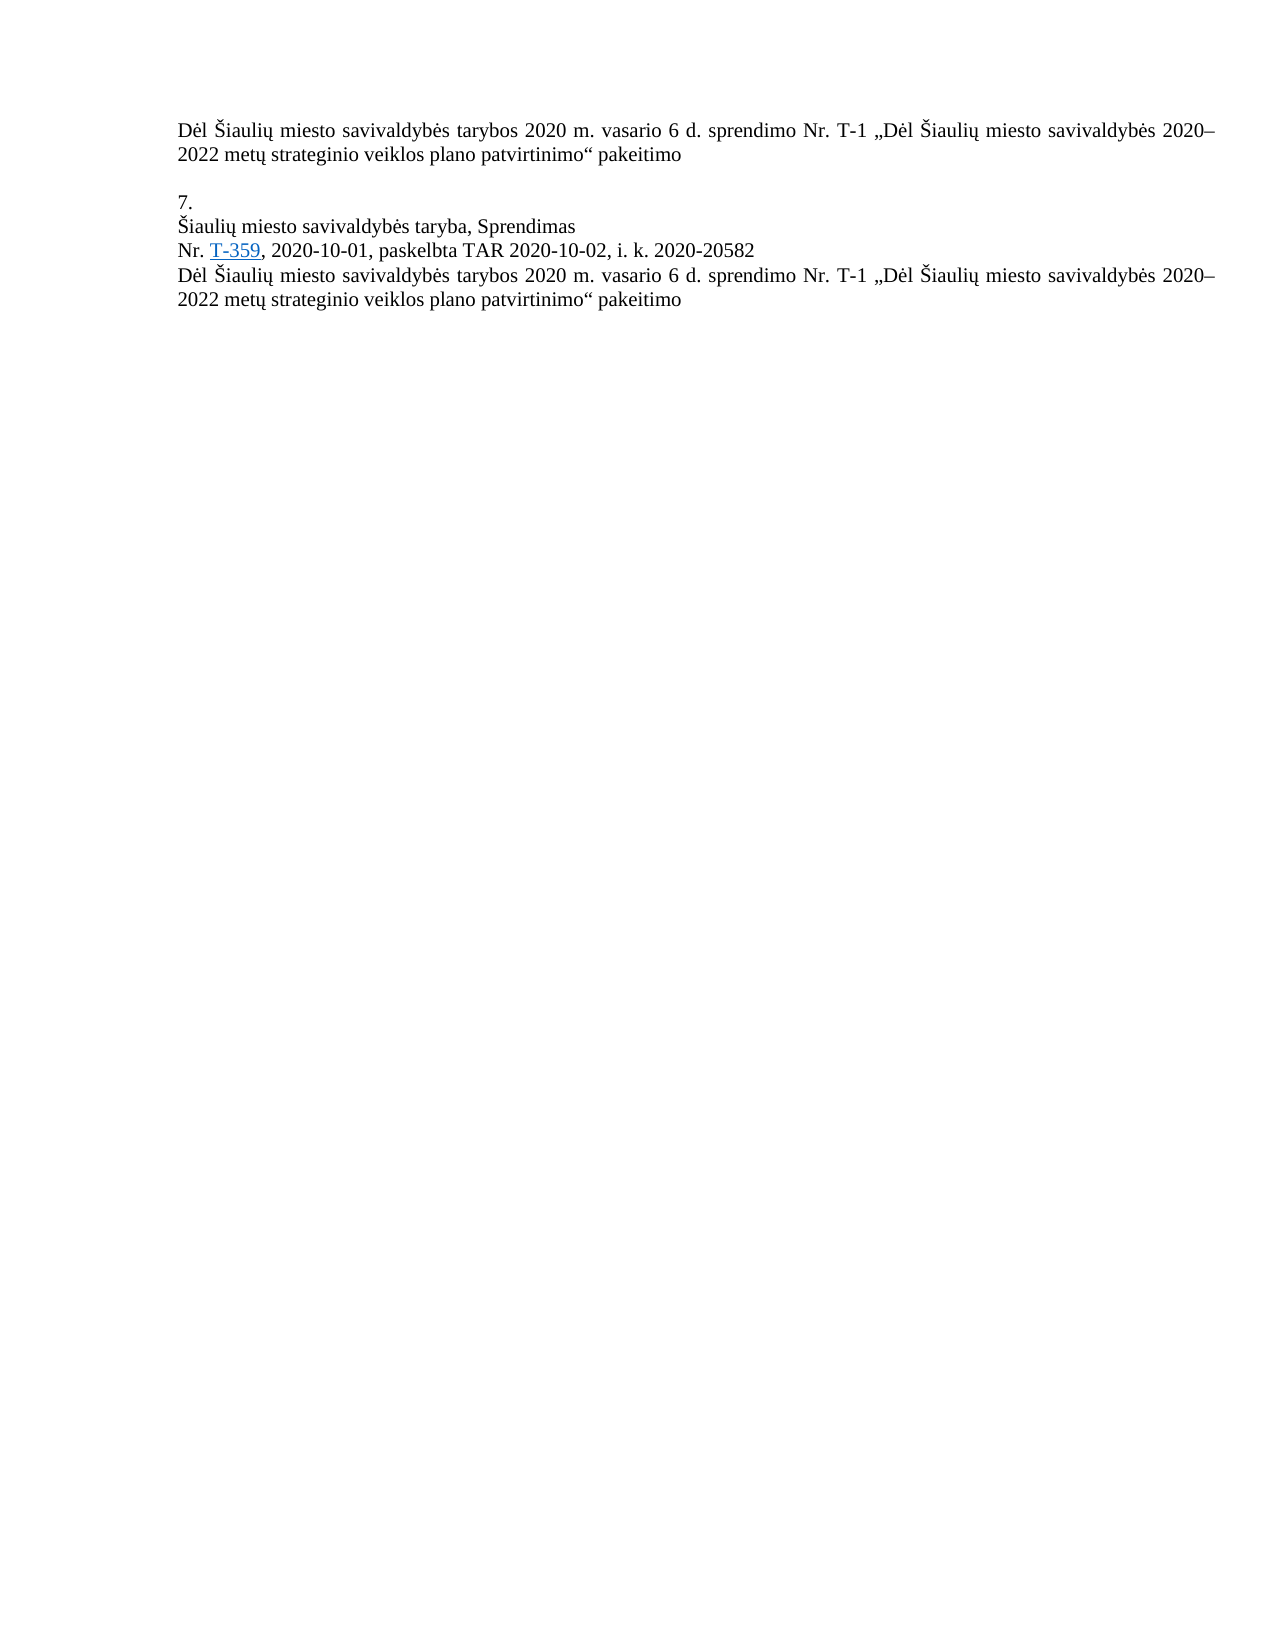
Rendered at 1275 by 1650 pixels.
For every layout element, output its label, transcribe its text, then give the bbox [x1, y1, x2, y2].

text Dėl Šiaulių miesto savivaldybės tarybos 2020 m. vasario 6 d. sprendimo Nr. T-1 „Dėl Šiaulių miesto savivaldybės 2020–2022 metų strateginio veiklos plano patvirtinimo“ pakeitimo [177, 262, 1216, 311]
text 7. [177, 190, 1216, 214]
text Nr. T-359, 2020-10-01, paskelbta TAR 2020-10-02, i. k. 2020-20582 [177, 238, 1216, 262]
text Šiaulių miesto savivaldybės taryba, Sprendimas [177, 214, 1216, 238]
text Dėl Šiaulių miesto savivaldybės tarybos 2020 m. vasario 6 d. sprendimo Nr. T-1 „Dėl Šiaulių miesto savivaldybės 2020–2022 metų strateginio veiklos plano patvirtinimo“ pakeitimo [177, 118, 1216, 166]
